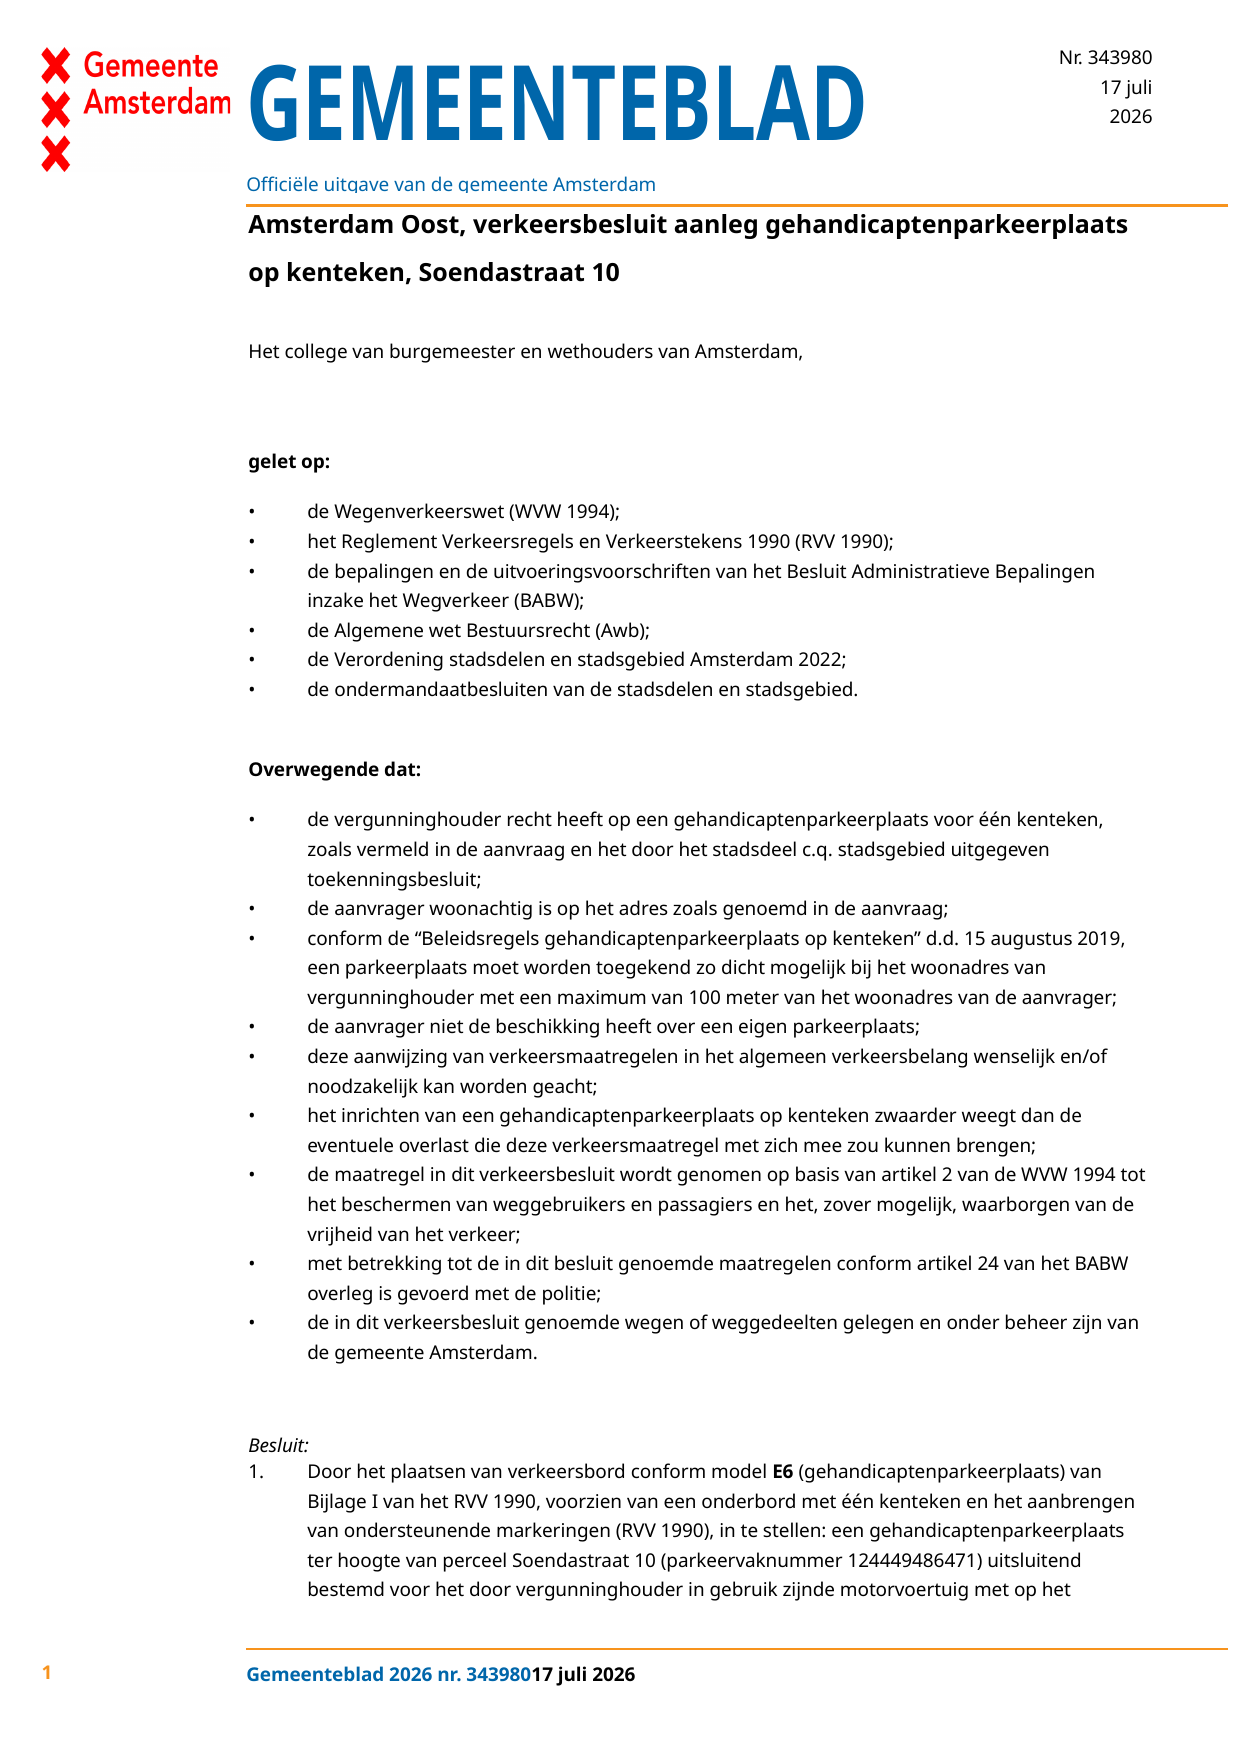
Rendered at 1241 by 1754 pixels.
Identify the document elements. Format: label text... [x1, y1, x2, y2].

list de aanvrager woonachtig is op het adres zoals genoemd in de aanvraag; [248, 895, 1152, 921]
list de aanvrager niet de beschikking heeft over een eigen parkeerplaats; [248, 1014, 1152, 1039]
text gelet op: [248, 448, 1152, 474]
text Het college van burgemeester en wethouders van Amsterdam, [248, 339, 1152, 364]
list Door het plaatsen van verkeersbord conform model E6 (gehandicaptenparkeerplaats) van Bijlage I van het RVV 1990, voorzien van een onderbord met één kenteken en het aanbrengen van ondersteunende markeringen (RVV 1990), in te stellen: een gehandicaptenparkeerplaats ter hoogte van perceel Soendastraat 10 (parkeervaknummer 124449486471) uitsluitend bestemd voor het door vergunninghouder in gebruik zijnde motorvoertuig met op het [248, 1458, 1152, 1602]
list de ondermandaatbesluiten van de stadsdelen en stadsgebied. [248, 676, 1152, 702]
text Overwegende dat: [248, 756, 1152, 782]
list de Algemene wet Bestuursrecht (Awb); [248, 617, 1152, 643]
list conform de “Beleidsregels gehandicaptenparkeerplaats op kenteken” d.d. 15 augustus 2019, een parkeerplaats moet worden toegekend zo dicht mogelijk bij het woonadres van vergunninghouder met een maximum van 100 meter van het woonadres van de aanvrager; [248, 925, 1152, 1010]
list het Reglement Verkeersregels en Verkeerstekens 1990 (RVV 1990); [248, 528, 1152, 554]
list de in dit verkeersbesluit genoemde wegen of weggedeelten gelegen en onder beheer zijn van de gemeente Amsterdam. [248, 1309, 1152, 1365]
list met betrekking tot de in dit besluit genoemde maatregelen conform artikel 24 van het BABW overleg is gevoerd met de politie; [248, 1250, 1152, 1306]
text Amsterdam Oost, verkeersbesluit aanleg gehandicaptenparkeerplaats op kenteken, Soendastraat 10 [248, 207, 1152, 288]
text Besluit: [248, 1433, 1152, 1458]
picture [41, 47, 231, 172]
list de Verordening stadsdelen en stadsgebied Amsterdam 2022; [248, 647, 1152, 672]
list het inrichten van een gehandicaptenparkeerplaats op kenteken zwaarder weegt dan de eventuele overlast die deze verkeersmaatregel met zich mee zou kunnen brengen; [248, 1102, 1152, 1158]
list de vergunninghouder recht heeft op een gehandicaptenparkeerplaats voor één kenteken, zoals vermeld in de aanvraag en het door het stadsdeel c.q. stadsgebied uitgegeven toekenningsbesluit; [248, 807, 1152, 891]
list de Wegenverkeerswet (WVW 1994); [248, 499, 1152, 524]
list de maatregel in dit verkeersbesluit wordt genomen op basis van artikel 2 van de WVW 1994 tot het beschermen van weggebruikers en passagiers en het, zover mogelijk, waarborgen van de vrijheid van het verkeer; [248, 1162, 1152, 1246]
list deze aanwijzing van verkeersmaatregelen in het algemeen verkeersbelang wenselijk en/of noodzakelijk kan worden geacht; [248, 1043, 1152, 1098]
list de bepalingen en de uitvoeringsvoorschriften van het Besluit Administratieve Bepalingen inzake het Wegverkeer (BABW); [248, 558, 1152, 613]
